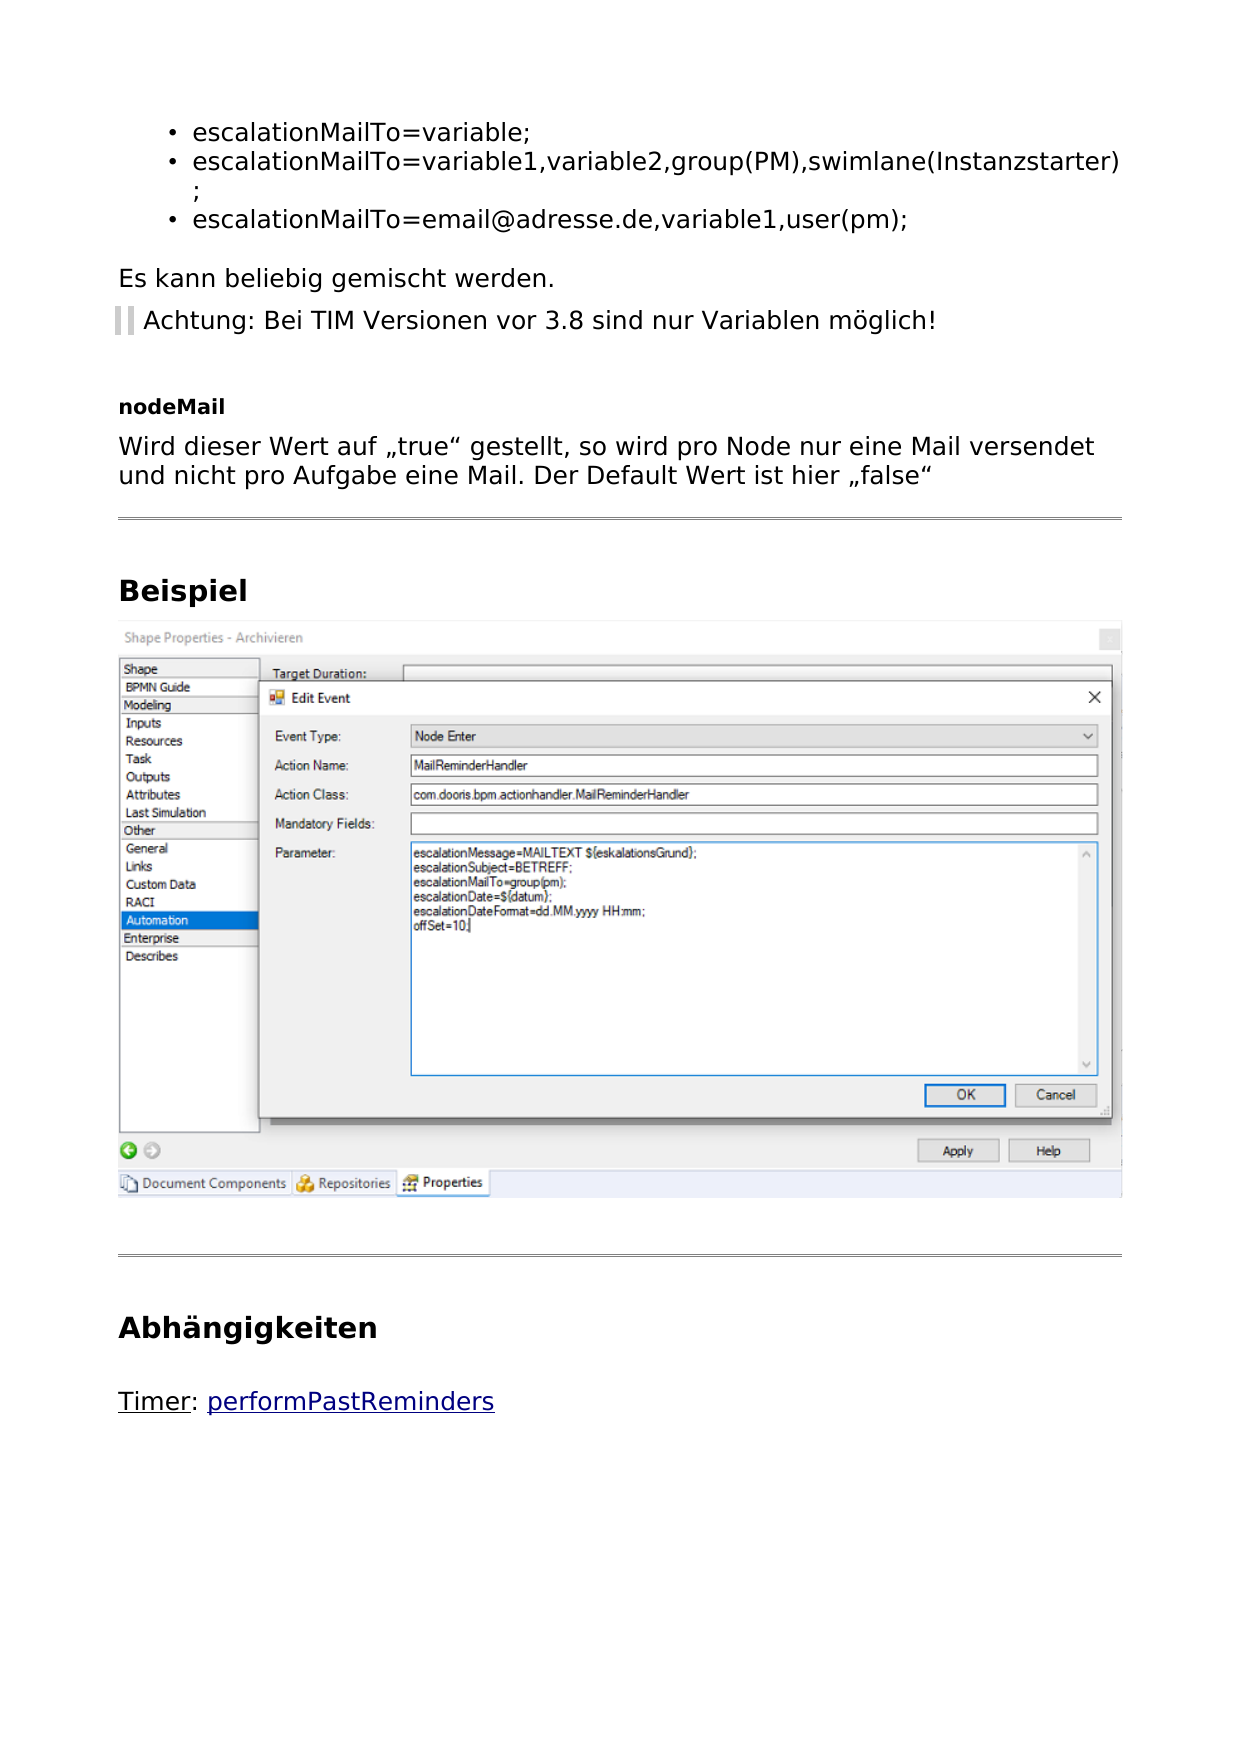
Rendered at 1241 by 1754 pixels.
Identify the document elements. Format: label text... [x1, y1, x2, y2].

list escalationMailTo=variable1,variable2,group(PM),swimlane(Instanzstarter); [177, 147, 1122, 206]
table_header [1109, 306, 1122, 335]
text Timer: performPastReminders [118, 1357, 1122, 1416]
subtitle Beispiel [118, 574, 1122, 608]
subtitle nodeMail [118, 395, 1122, 419]
text Es kann beliebig gemischt werden. [118, 264, 1122, 293]
picture [118, 620, 1123, 1198]
table_header Achtung: Bei TIM Versionen vor 3.8 sind nur Variablen möglich! [134, 306, 1109, 335]
subtitle Abhängigkeiten [118, 1311, 1122, 1345]
list escalationMailTo=variable; [177, 118, 1122, 147]
text Wird dieser Wert auf „true“ gestellt, so wird pro Node nur eine Mail versendet und nicht pro Aufgabe eine Mail. Der Default Wert ist hier „false“ [118, 432, 1122, 490]
table_header [121, 306, 128, 335]
list escalationMailTo=email@adresse.de,variable1,user(pm); [177, 206, 1122, 235]
